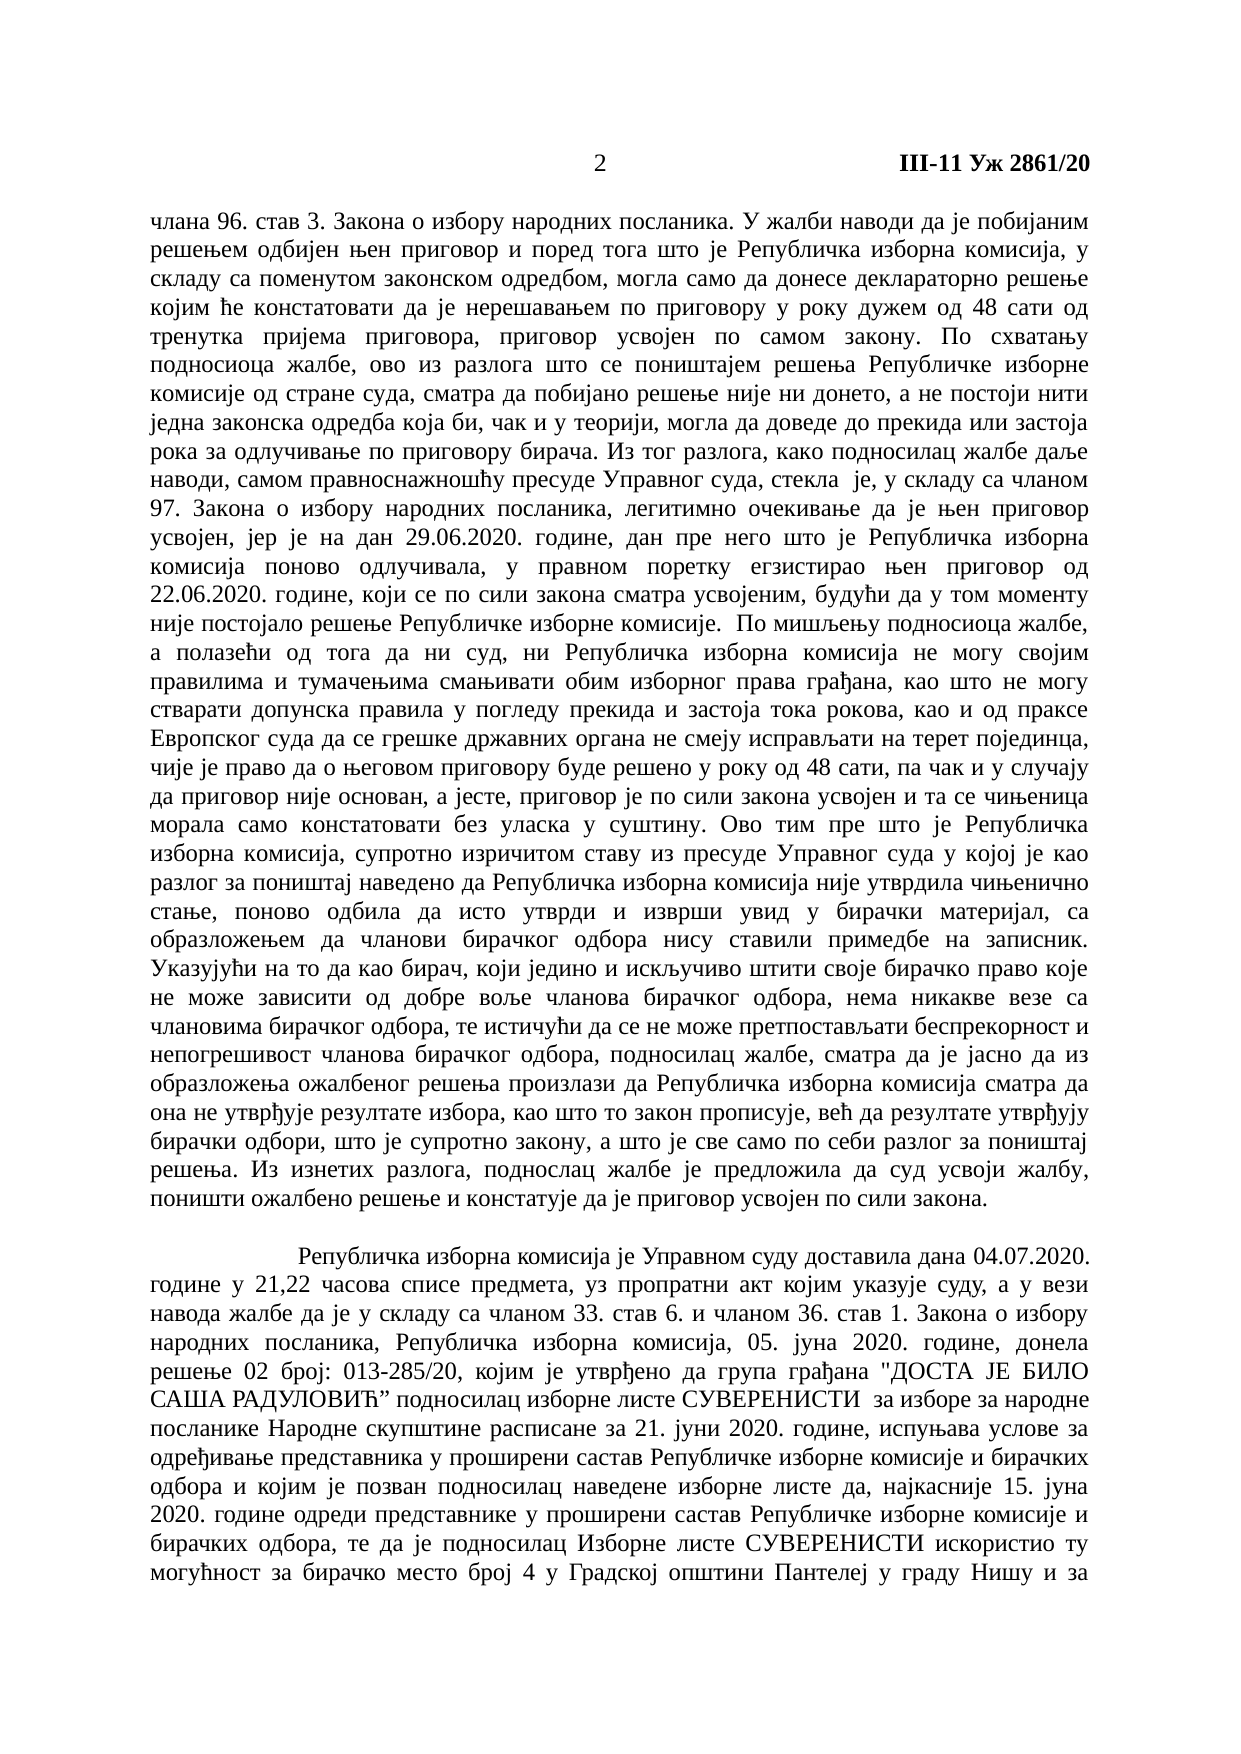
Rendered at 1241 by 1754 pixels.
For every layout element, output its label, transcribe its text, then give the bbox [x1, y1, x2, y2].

text члана 96. став 3. Закона о избору народних посланика. У жалби наводи да је побијаним решењем одбијен њен приговор и поред тога што је Републичка изборна комисија, у складу са поменутом законском одредбом, могла само да донесе деклараторно решење којим ће констатовати да је нерешавањем по приговору у року дужем од 48 сати од тренутка пријема приговора, приговор усвојен по самом закону. По схватању подносиоца жалбе, ово из разлога што се поништајем решења Републичке изборне комисије од стране суда, сматра да побијано решење није ни донето, а не постоји нити једна законска одредба која би, чак и у теорији, могла да доведе до прекида или застоја рока за одлучивање по приговору бирача. Из тог разлога, како подносилац жалбе даље наводи, самом правноснажношћу пресуде Управног суда, стекла је, у складу са чланом 97. Закона о избору народних посланика, легитимно очекивање да је њен приговор усвојен, јер је на дан 29.06.2020. године, дан пре него што је Републичка изборна комисија поново одлучивала, у правном поретку егзистирао њен приговор од 22.06.2020. године, који се по сили закона сматра усвојеним, будући да у том моменту није постојало решење Републичке изборне комисије. По мишљењу подносиоца жалбе, а полазећи од тога да ни суд, ни Републичка изборна комисија не могу својим правилима и тумачењима смањивати обим изборног права грађана, као што не могу стварати допунска правила у погледу прекида и застоја тока рокова, као и од праксе Европског суда да се грешке државних органа не смеју исправљати на терет појединца, чије је право да о његовом приговору буде решено у року од 48 сати, па чак и у случају да приговор није основан, а јесте, приговор је по сили закона усвојен и та се чињеница морала само констатовати без уласка у суштину. Ово тим пре што је Републичка изборна комисија, супротно изричитом ставу из пресуде Управног суда у којој је као разлог за поништај наведено да Републичка изборна комисија није утврдила чињенично стање, поново одбила да исто утврди и изврши увид у бирачки материјал, са образложењем да чланови бирачког одбора нису ставили примедбе на записник. Указујући на то да као бирач, који једино и искључиво штити своје бирачко право које не може зависити од добре воље чланова бирачког одбора, нема никакве везе са члановима бирачког одбора, те истичући да се не може претпостављати беспрекорност и непогрешивост чланова бирачког одбора, подносилац жалбе, сматра да је јасно да из образложења ожалбеног решења произлази да Републичка изборна комисија сматра да она не утврђује резултате избора, као што то закон прописује, већ да резултате утврђују бирачки одбори, што је супротно закону, а што је све само по себи разлог за поништај решења. Из изнетих разлога, поднослац жалбе је предложила да суд усвоји жалбу, поништи ожалбено решење и констатује да је приговор усвојен по сили закона. [150, 206, 1090, 1212]
text Републичка изборна комисија је Управном суду доставила дана 04.07.2020. године у 21,22 часова списе предмета, уз пропратни акт којим указује суду, а у вези навода жалбе да је у складу са чланом 33. став 6. и чланом 36. став 1. Закона о избору народних посланика, Републичка изборна комисија, 05. јуна 2020. године, донела решење 02 број: 013-285/20, којим је утврђено да група грађана "ДОСТА ЈЕ БИЛО САША РАДУЛОВИЋ” подносилац изборне листе СУВЕРЕНИСТИ за изборе за народне посланике Народне скупштине расписане за 21. јуни 2020. године, испуњава услове за одређивање представника у проширени састав Републичке изборне комисије и бирачких одбора и којим је позван подносилац наведене изборне листе да, најкасније 15. јуна 2020. године одреди представнике у проширени састав Републичке изборне комисије и бирачких одбора, те да је подносилац Изборне листе СУВЕРЕНИСТИ искористио ту могућност за бирачко место број 4 у Градској општини Пантелеј у граду Нишу и за [150, 1241, 1090, 1586]
